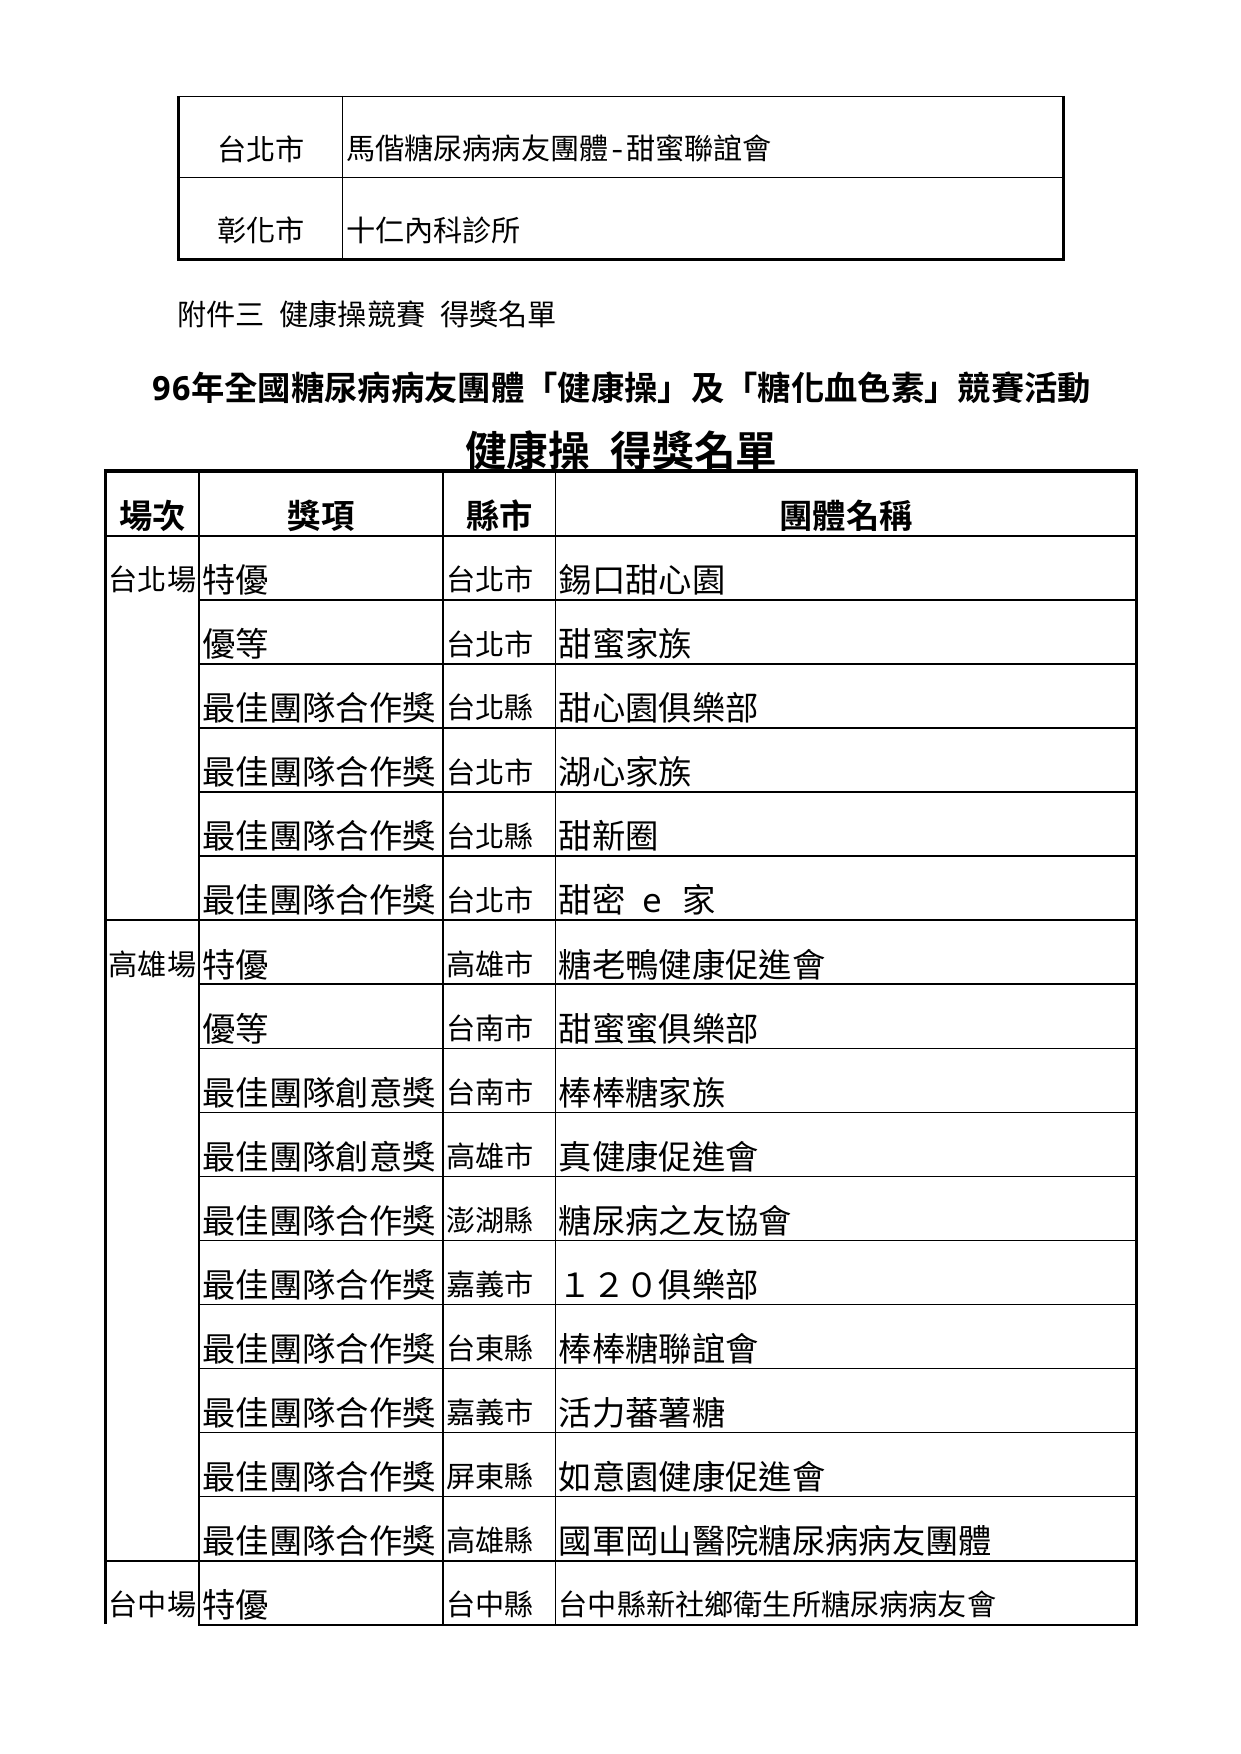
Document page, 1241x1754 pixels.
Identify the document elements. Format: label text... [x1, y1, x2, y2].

table_cell [107, 1176, 198, 1239]
table_cell 最佳團隊創意獎 [200, 1049, 442, 1111]
table_cell 最佳團隊合作獎 [200, 793, 442, 855]
table_cell 最佳團隊合作獎 [200, 1433, 442, 1496]
table_cell 特優 [200, 537, 442, 599]
table_cell 特優 [200, 1562, 442, 1624]
table_cell [107, 599, 198, 663]
table_cell 台南市 [444, 1049, 555, 1111]
table_cell 屏東縣 [444, 1433, 555, 1496]
table_cell 甜蜜家族 [556, 601, 1135, 663]
table_cell 台北市 [444, 729, 555, 791]
table_cell 錫口甜心園 [556, 537, 1135, 599]
table_cell 健康操 得獎名單 [105, 407, 1137, 469]
table_cell 甜蜜蜜俱樂部 [556, 985, 1135, 1047]
table_cell 國軍岡山醫院糖尿病病友團體 [556, 1497, 1135, 1560]
table_cell １２０俱樂部 [556, 1241, 1135, 1304]
table_cell 獎項 [200, 473, 442, 535]
table_cell 真健康促進會 [556, 1113, 1135, 1176]
table_cell [107, 663, 198, 727]
table_cell 澎湖縣 [444, 1177, 555, 1239]
table_cell 最佳團隊合作獎 [200, 665, 442, 727]
table_cell [107, 1240, 198, 1304]
table_cell 最佳團隊創意獎 [200, 1113, 442, 1176]
table_cell 彰化市 [180, 178, 342, 258]
table_cell 優等 [200, 601, 442, 663]
table_cell 優等 [200, 985, 442, 1047]
table_cell 台中場 [107, 1562, 198, 1624]
table_cell 場次 [107, 473, 198, 535]
table_cell 團體名稱 [556, 473, 1135, 535]
table_cell [107, 1368, 198, 1432]
table_cell 高雄市 [444, 1113, 555, 1176]
table_cell 台北縣 [444, 665, 555, 727]
table_cell 嘉義市 [444, 1241, 555, 1304]
table_cell 台北市 [444, 857, 555, 919]
table_cell 最佳團隊合作獎 [200, 1177, 442, 1239]
table_cell [107, 855, 198, 919]
table_cell 台南市 [444, 985, 555, 1047]
table_cell 台北場 [107, 537, 198, 599]
table_cell 台北市 [180, 97, 342, 177]
table_cell [107, 983, 198, 1047]
table_cell 台北市 [444, 601, 555, 663]
table_cell 嘉義市 [444, 1369, 555, 1432]
table_cell 十仁內科診所 [343, 178, 1062, 258]
table_cell 台中縣新社鄉衛生所糖尿病病友會 [556, 1562, 1135, 1624]
table_cell 棒棒糖聯誼會 [556, 1305, 1135, 1368]
table_cell [107, 1304, 198, 1368]
table_cell 最佳團隊合作獎 [200, 1497, 442, 1560]
text 附件三 健康操競賽 得獎名單 [177, 271, 1063, 334]
table_cell 最佳團隊合作獎 [200, 1369, 442, 1432]
table_cell 如意園健康促進會 [556, 1433, 1135, 1496]
table_cell 糖尿病之友協會 [556, 1177, 1135, 1239]
table_header 96年全國糖尿病病友團體「健康操」及「糖化血色素」競賽活動 [105, 344, 1137, 407]
table_cell 馬偕糖尿病病友團體-甜蜜聯誼會 [343, 97, 1062, 177]
table_cell 甜新圈 [556, 793, 1135, 855]
table_cell [107, 1048, 198, 1111]
table_cell 縣市 [444, 473, 555, 535]
table_cell [107, 791, 198, 855]
table_cell 最佳團隊合作獎 [200, 1305, 442, 1368]
table_cell [107, 1432, 198, 1496]
table_cell [107, 1496, 198, 1560]
table_cell 最佳團隊合作獎 [200, 857, 442, 919]
table_cell 特優 [200, 921, 442, 983]
table_cell [107, 1111, 198, 1176]
table_cell 台北市 [444, 537, 555, 599]
table_cell [107, 727, 198, 791]
table_cell 湖心家族 [556, 729, 1135, 791]
table_cell 高雄市 [444, 921, 555, 983]
table_cell 台北縣 [444, 793, 555, 855]
table_cell 甜密 e 家 [556, 857, 1135, 919]
table_cell 活力蕃薯糖 [556, 1369, 1135, 1432]
table_cell 最佳團隊合作獎 [200, 729, 442, 791]
table_cell 台中縣 [444, 1562, 555, 1624]
table_cell 棒棒糖家族 [556, 1049, 1135, 1111]
table_cell 台東縣 [444, 1305, 555, 1368]
table_cell 高雄場 [107, 921, 198, 983]
table_cell 甜心園俱樂部 [556, 665, 1135, 727]
table_cell 高雄縣 [444, 1497, 555, 1560]
table_cell 糖老鴨健康促進會 [556, 921, 1135, 983]
table_cell 最佳團隊合作獎 [200, 1241, 442, 1304]
